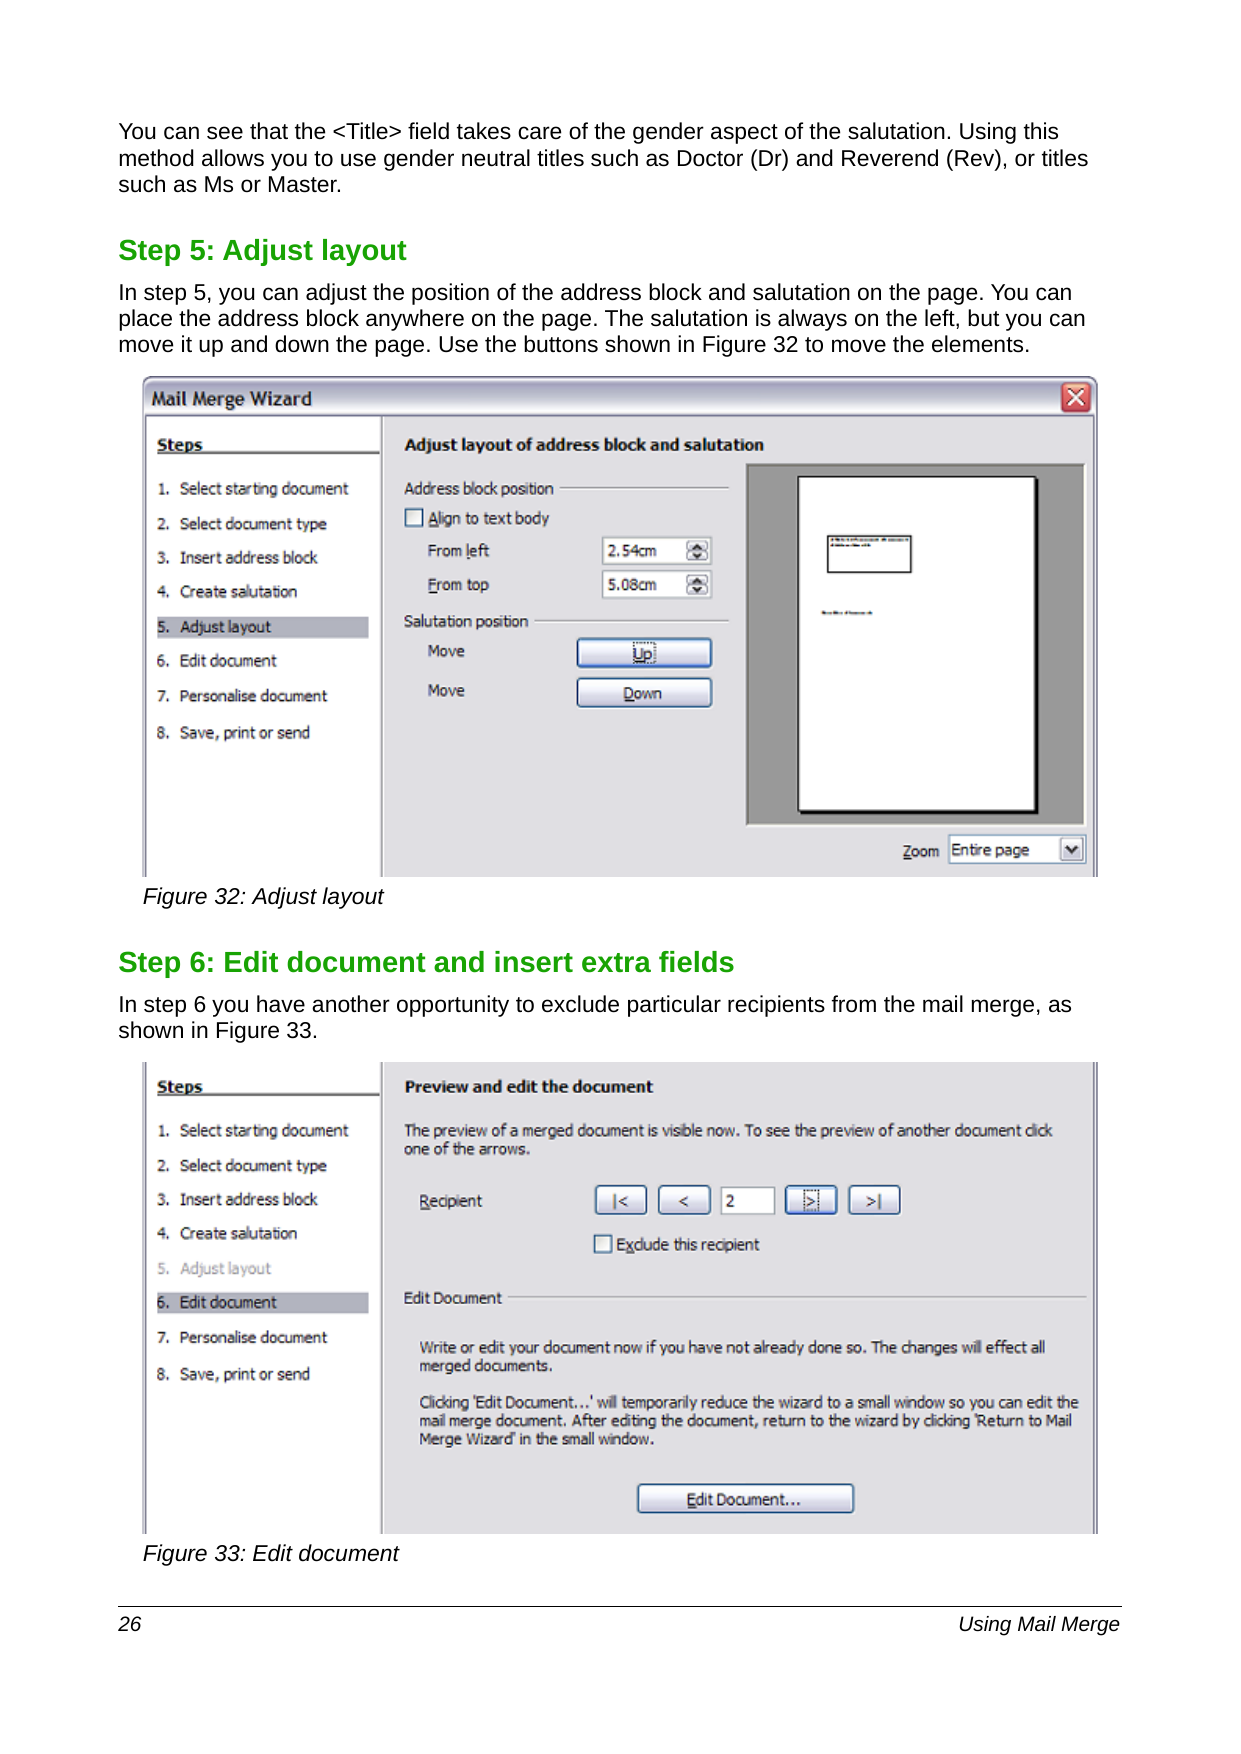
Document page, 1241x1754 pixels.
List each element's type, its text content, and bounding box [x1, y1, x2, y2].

subtitle Step 5: Adjust layout [118, 233, 1122, 266]
picture [142, 376, 1098, 877]
picture [142, 1062, 1098, 1534]
text In step 6 you have another opportunity to exclude particular recipients from the mail merge, as shown in Figure 33. [118, 991, 1122, 1044]
text Figure 33: Edit document [143, 1540, 1097, 1566]
subtitle Step 6: Edit document and insert extra fields [118, 945, 1122, 979]
text Figure 32: Adjust layout [143, 883, 1097, 910]
text In step 5, you can adjust the position of the address block and salutation on the page. You can place the address block anywhere on the page. The salutation is always on the left, but you can move it up and down the page. Use the buttons shown in Figure 32 to move the elements. [118, 279, 1122, 358]
text You can see that the <Title> field takes care of the gender aspect of the salutation. Using this method allows you to use gender neutral titles such as Doctor (Dr) and Reverend (Rev), or titles such as Ms or Master. [118, 118, 1122, 197]
